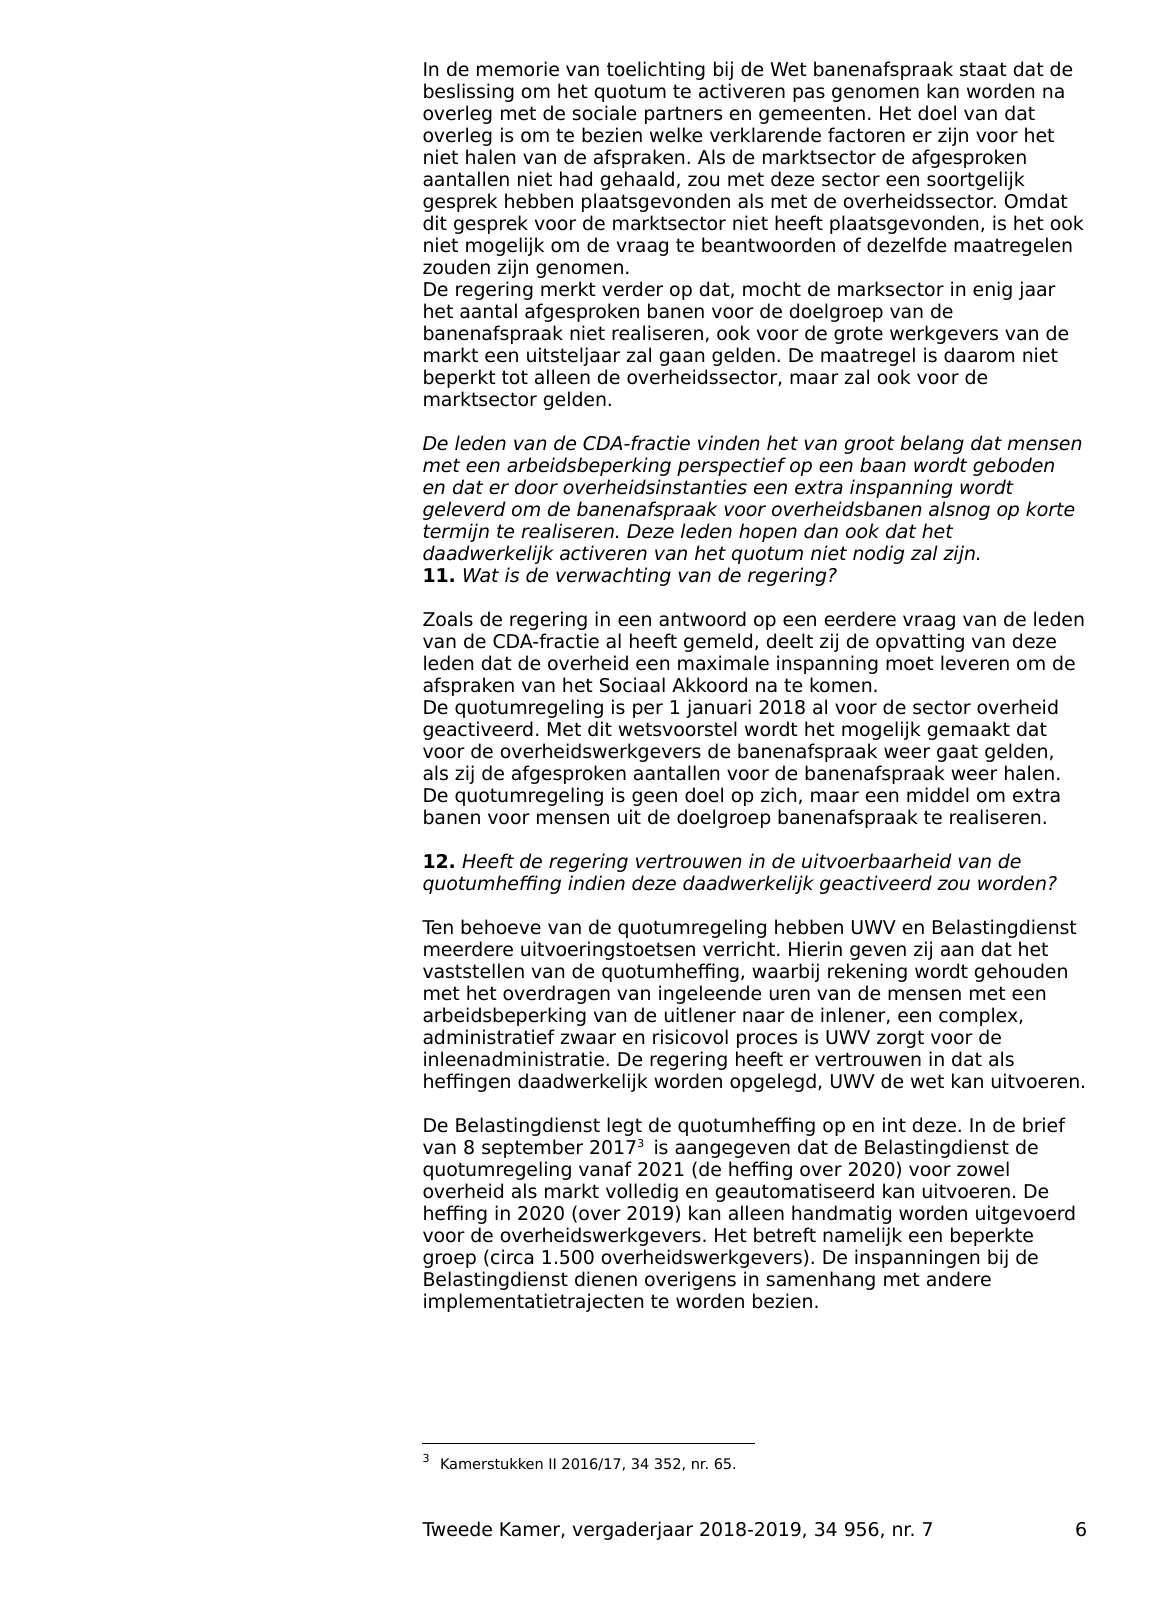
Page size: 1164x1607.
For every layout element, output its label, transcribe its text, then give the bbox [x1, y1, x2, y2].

text De Belastingdienst legt de quotumheffing op en int deze. In de brief van 8 september 2017 is aangegeven dat de Belastingdienst de quotumregeling vanaf 2021 (de heffing over 2020) voor zowel overheid als markt volledig en geautomatiseerd kan uitvoeren. De heffing in 2020 (over 2019) kan alleen handmatig worden uitgevoerd voor de overheidswerkgevers. Het betreft namelijk een beperkte groep (circa 1.500 overheidswerkgevers). De inspanningen bij de Belastingdienst dienen overigens in samenhang met andere implementatietrajecten te worden bezien. [422, 1115, 1087, 1313]
text Kamerstukken II 2016/17, 34 352, nr. 65. [422, 1452, 1087, 1474]
text De leden van de CDA-fractie vinden het van groot belang dat mensen met een arbeidsbeperking perspectief op een baan wordt geboden en dat er door overheidsinstanties een extra inspanning wordt geleverd om de banenafspraak voor overheidsbanen alsnog op korte termijn te realiseren. Deze leden hopen dan ook dat het daadwerkelijk activeren van het quotum niet nodig zal zijn. [422, 433, 1087, 565]
text 11. Wat is de verwachting van de regering? [422, 565, 1087, 587]
text Zoals de regering in een antwoord op een eerdere vraag van de leden van de CDA-fractie al heeft gemeld, deelt zij de opvatting van deze leden dat de overheid een maximale inspanning moet leveren om de afspraken van het Sociaal Akkoord na te komen. [422, 609, 1087, 697]
text De regering merkt verder op dat, mocht de marksector in enig jaar het aantal afgesproken banen voor de doelgroep van de banenafspraak niet realiseren, ook voor de grote werkgevers van de markt een uitsteljaar zal gaan gelden. De maatregel is daarom niet beperkt tot alleen de overheidssector, maar zal ook voor de marktsector gelden. [422, 279, 1087, 411]
text Ten behoeve van de quotumregeling hebben UWV en Belastingdienst meerdere uitvoeringstoetsen verricht. Hierin geven zij aan dat het vaststellen van de quotumheffing, waarbij rekening wordt gehouden met het overdragen van ingeleende uren van de mensen met een arbeidsbeperking van de uitlener naar de inlener, een complex, administratief zwaar en risicovol proces is UWV zorgt voor de inleenadministratie. De regering heeft er vertrouwen in dat als heffingen daadwerkelijk worden opgelegd, UWV de wet kan uitvoeren. [422, 917, 1087, 1093]
text In de memorie van toelichting bij de Wet banenafspraak staat dat de beslissing om het quotum te activeren pas genomen kan worden na overleg met de sociale partners en gemeenten. Het doel van dat overleg is om te bezien welke verklarende factoren er zijn voor het niet halen van de afspraken. Als de marktsector de afgesproken aantallen niet had gehaald, zou met deze sector een soortgelijk gesprek hebben plaatsgevonden als met de overheidssector. Omdat dit gesprek voor de marktsector niet heeft plaatsgevonden, is het ook niet mogelijk om de vraag te beantwoorden of dezelfde maatregelen zouden zijn genomen. [422, 59, 1087, 279]
text 12. Heeft de regering vertrouwen in de uitvoerbaarheid van de quotumheffing indien deze daadwerkelijk geactiveerd zou worden? [422, 851, 1087, 895]
text De quotumregeling is per 1 januari 2018 al voor de sector overheid geactiveerd. Met dit wetsvoorstel wordt het mogelijk gemaakt dat voor de overheidswerkgevers de banenafspraak weer gaat gelden, als zij de afgesproken aantallen voor de banenafspraak weer halen. De quotumregeling is geen doel op zich, maar een middel om extra banen voor mensen uit de doelgroep banenafspraak te realiseren. [422, 697, 1087, 829]
